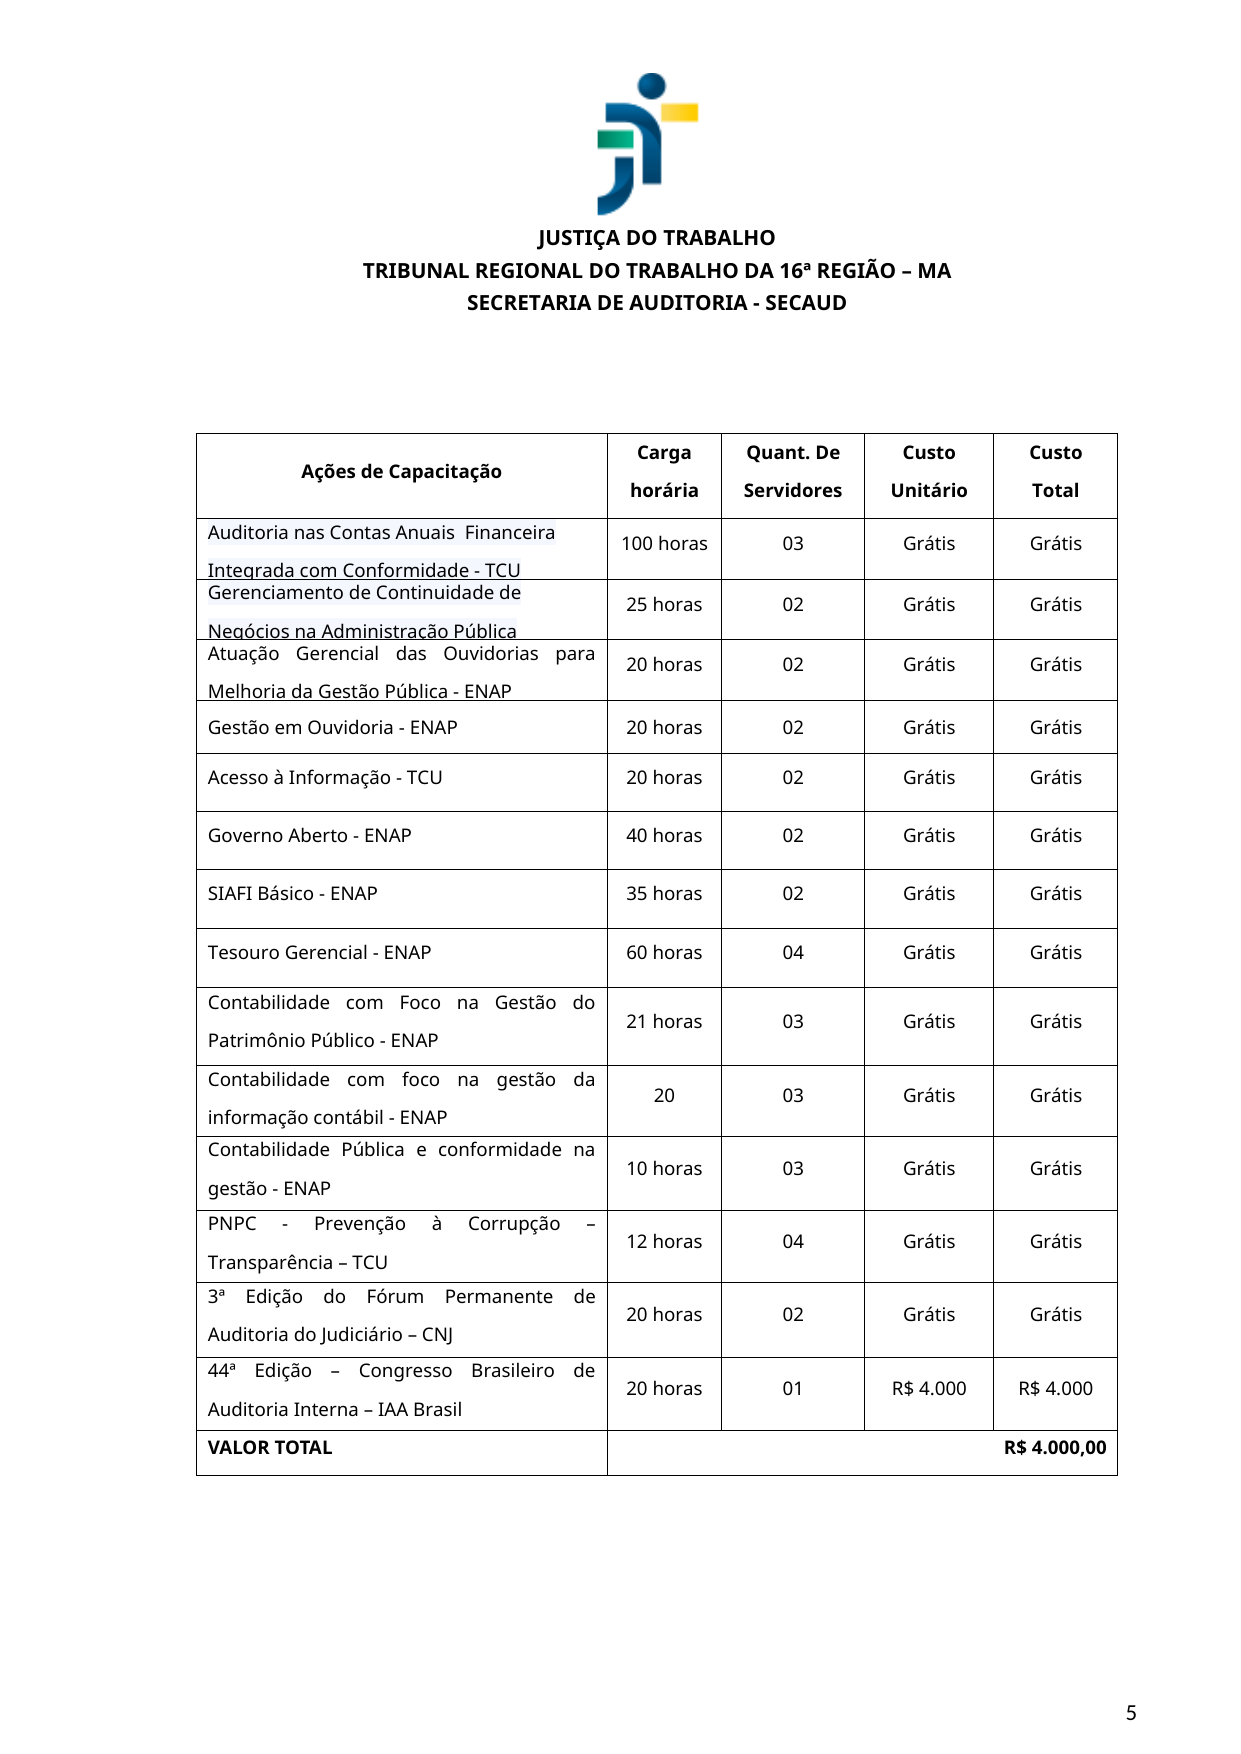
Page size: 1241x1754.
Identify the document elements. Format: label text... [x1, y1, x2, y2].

table_cell 02 [722, 580, 864, 639]
table_cell Contabilidade com Foco na Gestão do Patrimônio Público - ENAP [197, 988, 607, 1065]
table_cell Grátis [994, 519, 1117, 579]
table_cell Contabilidade com foco na gestão da informação contábil - ENAP [197, 1066, 607, 1136]
table_cell Grátis [994, 1066, 1117, 1136]
table_cell Gerenciamento de Continuidade de Negócios na Administração Pública [197, 580, 607, 639]
table_cell 12 horas [608, 1211, 721, 1282]
table_cell Acesso à Informação - TCU [197, 754, 607, 811]
table_cell SIAFI Básico - ENAP [197, 870, 607, 927]
table_cell Grátis [865, 988, 993, 1065]
table_cell Grátis [994, 1283, 1117, 1357]
table_cell 20 horas [608, 640, 721, 700]
table_cell Gestão em Ouvidoria - ENAP [197, 701, 607, 753]
table_cell Auditoria nas Contas Anuais Financeira Integrada com Conformidade - TCU [197, 519, 607, 579]
table_cell Tesouro Gerencial - ENAP [197, 929, 607, 987]
table_cell 3ª Edição do Fórum Permanente de Auditoria do Judiciário – CNJ [197, 1283, 607, 1357]
table_cell 44ª Edição – Congresso Brasileiro de Auditoria Interna – IAA Brasil [197, 1358, 607, 1429]
table_cell Governo Aberto - ENAP [197, 812, 607, 869]
table_cell 20 horas [608, 1283, 721, 1357]
table_cell 04 [722, 1211, 864, 1282]
table_cell 35 horas [608, 870, 721, 927]
table_cell R$ 4.000 [865, 1358, 993, 1429]
table_cell 20 [608, 1066, 721, 1136]
table_cell Grátis [865, 1066, 993, 1136]
table_cell Grátis [865, 1211, 993, 1282]
table_cell Grátis [865, 580, 993, 639]
table_cell Grátis [865, 640, 993, 700]
table_cell Grátis [994, 929, 1117, 987]
table_cell 04 [722, 929, 864, 987]
table_cell 40 horas [608, 812, 721, 869]
table_cell Grátis [865, 754, 993, 811]
table_header Custo Total [994, 434, 1117, 518]
table_cell VALOR TOTAL [197, 1431, 607, 1475]
table_cell 20 horas [608, 701, 721, 753]
table_cell Grátis [994, 988, 1117, 1065]
table_cell 03 [722, 1137, 864, 1210]
table_cell 10 horas [608, 1137, 721, 1210]
table_cell 01 [722, 1358, 864, 1429]
picture [597, 73, 717, 219]
table_cell Atuação Gerencial das Ouvidorias para Melhoria da Gestão Pública - ENAP [197, 640, 607, 700]
table_cell Grátis [994, 1211, 1117, 1282]
table_cell Grátis [865, 1137, 993, 1210]
table_cell 02 [722, 1283, 864, 1357]
table_cell Grátis [865, 701, 993, 753]
table_cell 25 horas [608, 580, 721, 639]
table_header Ações de Capacitação [197, 434, 607, 518]
table_cell Grátis [865, 929, 993, 987]
table_cell 02 [722, 870, 864, 927]
table_header Carga horária [608, 434, 721, 518]
table_header Custo Unitário [865, 434, 993, 518]
table_cell 100 horas [608, 519, 721, 579]
table_cell 02 [722, 754, 864, 811]
table_cell R$ 4.000,00 [608, 1431, 1117, 1475]
table_cell 03 [722, 519, 864, 579]
table_cell 03 [722, 988, 864, 1065]
table_cell Grátis [994, 701, 1117, 753]
table_cell 02 [722, 701, 864, 753]
table_cell Grátis [994, 870, 1117, 927]
table_cell 21 horas [608, 988, 721, 1065]
table_cell PNPC - Prevenção à Corrupção – Transparência – TCU [197, 1211, 607, 1282]
table_cell Contabilidade Pública e conformidade na gestão - ENAP [197, 1137, 607, 1210]
table_header Quant. De Servidores [722, 434, 864, 518]
table_cell R$ 4.000 [994, 1358, 1117, 1429]
table_cell Grátis [865, 519, 993, 579]
table_cell Grátis [994, 1137, 1117, 1210]
table_cell Grátis [994, 580, 1117, 639]
table_cell 20 horas [608, 754, 721, 811]
table_cell 02 [722, 812, 864, 869]
table_cell Grátis [865, 812, 993, 869]
table_cell 03 [722, 1066, 864, 1136]
table_cell Grátis [994, 812, 1117, 869]
table_cell Grátis [994, 754, 1117, 811]
table_cell Grátis [865, 1283, 993, 1357]
table_cell Grátis [865, 870, 993, 927]
table_cell 02 [722, 640, 864, 700]
table_cell Grátis [994, 640, 1117, 700]
table_cell 20 horas [608, 1358, 721, 1429]
table_cell 60 horas [608, 929, 721, 987]
